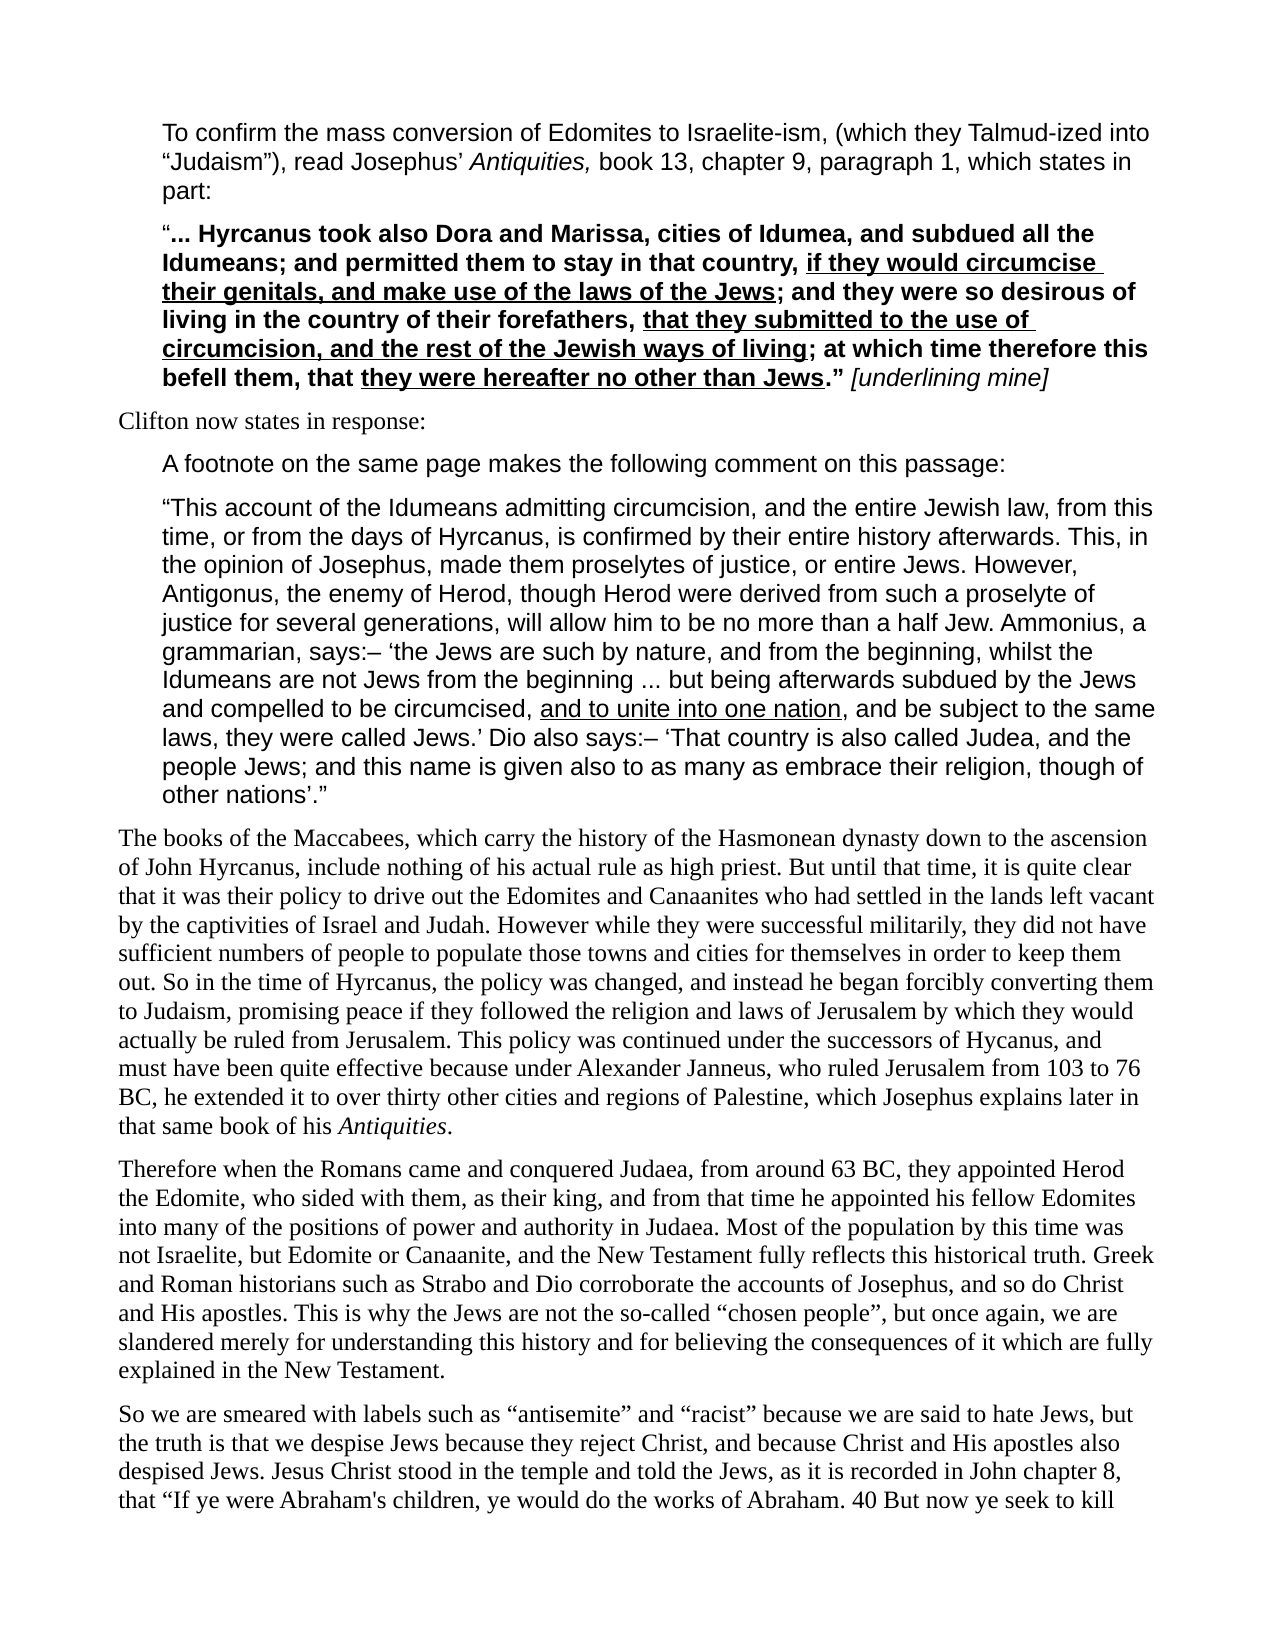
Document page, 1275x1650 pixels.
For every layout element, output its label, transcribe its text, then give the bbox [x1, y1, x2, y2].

text A footnote on the same page makes the following comment on this passage: [162, 449, 1157, 478]
text “This account of the Idumeans admitting circumcision, and the entire Jewish law, from this time, or from the days of Hyrcanus, is confirmed by their entire history afterwards. This, in the opinion of Josephus, made them proselytes of justice, or entire Jews. However, Antigonus, the enemy of Herod, though Herod were derived from such a proselyte of justice for several generations, will allow him to be no more than a half Jew. Ammonius, a grammarian, says:– ‘the Jews are such by nature, and from the beginning, whilst the Idumeans are not Jews from the beginning ... but being afterwards subdued by the Jews and compelled to be circumcised, and to unite into one nation, and be subject to the same laws, they were called Jews.’ Dio also says:– ‘That country is also called Judea, and the people Jews; and this name is given also to as many as embrace their religion, though of other nations’.” [162, 493, 1157, 809]
text “... Hyrcanus took also Dora and Marissa, cities of Idumea, and subdued all the Idumeans; and permitted them to stay in that country, if they would circumcise their genitals, and make use of the laws of the Jews; and they were so desirous of living in the country of their forefathers, that they submitted to the use of circumcision, and the rest of the Jewish ways of living; at which time therefore this befell them, that they were hereafter no other than Jews.” [underlining mine] [162, 219, 1157, 391]
text Clifton now states in response: [118, 406, 1157, 435]
text Therefore when the Romans came and conquered Judaea, from around 63 BC, they appointed Herod the Edomite, who sided with them, as their king, and from that time he appointed his fellow Edomites into many of the positions of power and authority in Judaea. Most of the population by this time was not Israelite, but Edomite or Canaanite, and the New Testament fully reflects this historical truth. Greek and Roman historians such as Strabo and Dio corroborate the accounts of Josephus, and so do Christ and His apostles. This is why the Jews are not the so-called “chosen people”, but once again, we are slandered merely for understanding this history and for believing the consequences of it which are fully explained in the New Testament. [118, 1154, 1157, 1384]
text So we are smeared with labels such as “antisemite” and “racist” because we are said to hate Jews, but the truth is that we despise Jews because they reject Christ, and because Christ and His apostles also despised Jews. Jesus Christ stood in the temple and told the Jews, as it is recorded in John chapter 8, that “If ye were Abraham's children, ye would do the works of Abraham. 40 But now ye seek to kill [118, 1399, 1157, 1514]
text To confirm the mass conversion of Edomites to Israelite-ism, (which they Talmud-ized into “Judaism”), read Josephus’ Antiquities, book 13, chapter 9, paragraph 1, which states in part: [162, 118, 1157, 204]
text The books of the Maccabees, which carry the history of the Hasmonean dynasty down to the ascension of John Hyrcanus, include nothing of his actual rule as high priest. But until that time, it is quite clear that it was their policy to drive out the Edomites and Canaanites who had settled in the lands left vacant by the captivities of Israel and Judah. However while they were successful militarily, they did not have sufficient numbers of people to populate those towns and cities for themselves in order to keep them out. So in the time of Hyrcanus, the policy was changed, and instead he began forcibly converting them to Judaism, promising peace if they followed the religion and laws of Jerusalem by which they would actually be ruled from Jerusalem. This policy was continued under the successors of Hycanus, and must have been quite effective because under Alexander Janneus, who ruled Jerusalem from 103 to 76 BC, he extended it to over thirty other cities and regions of Palestine, which Josephus explains later in that same book of his Antiquities. [118, 823, 1157, 1140]
